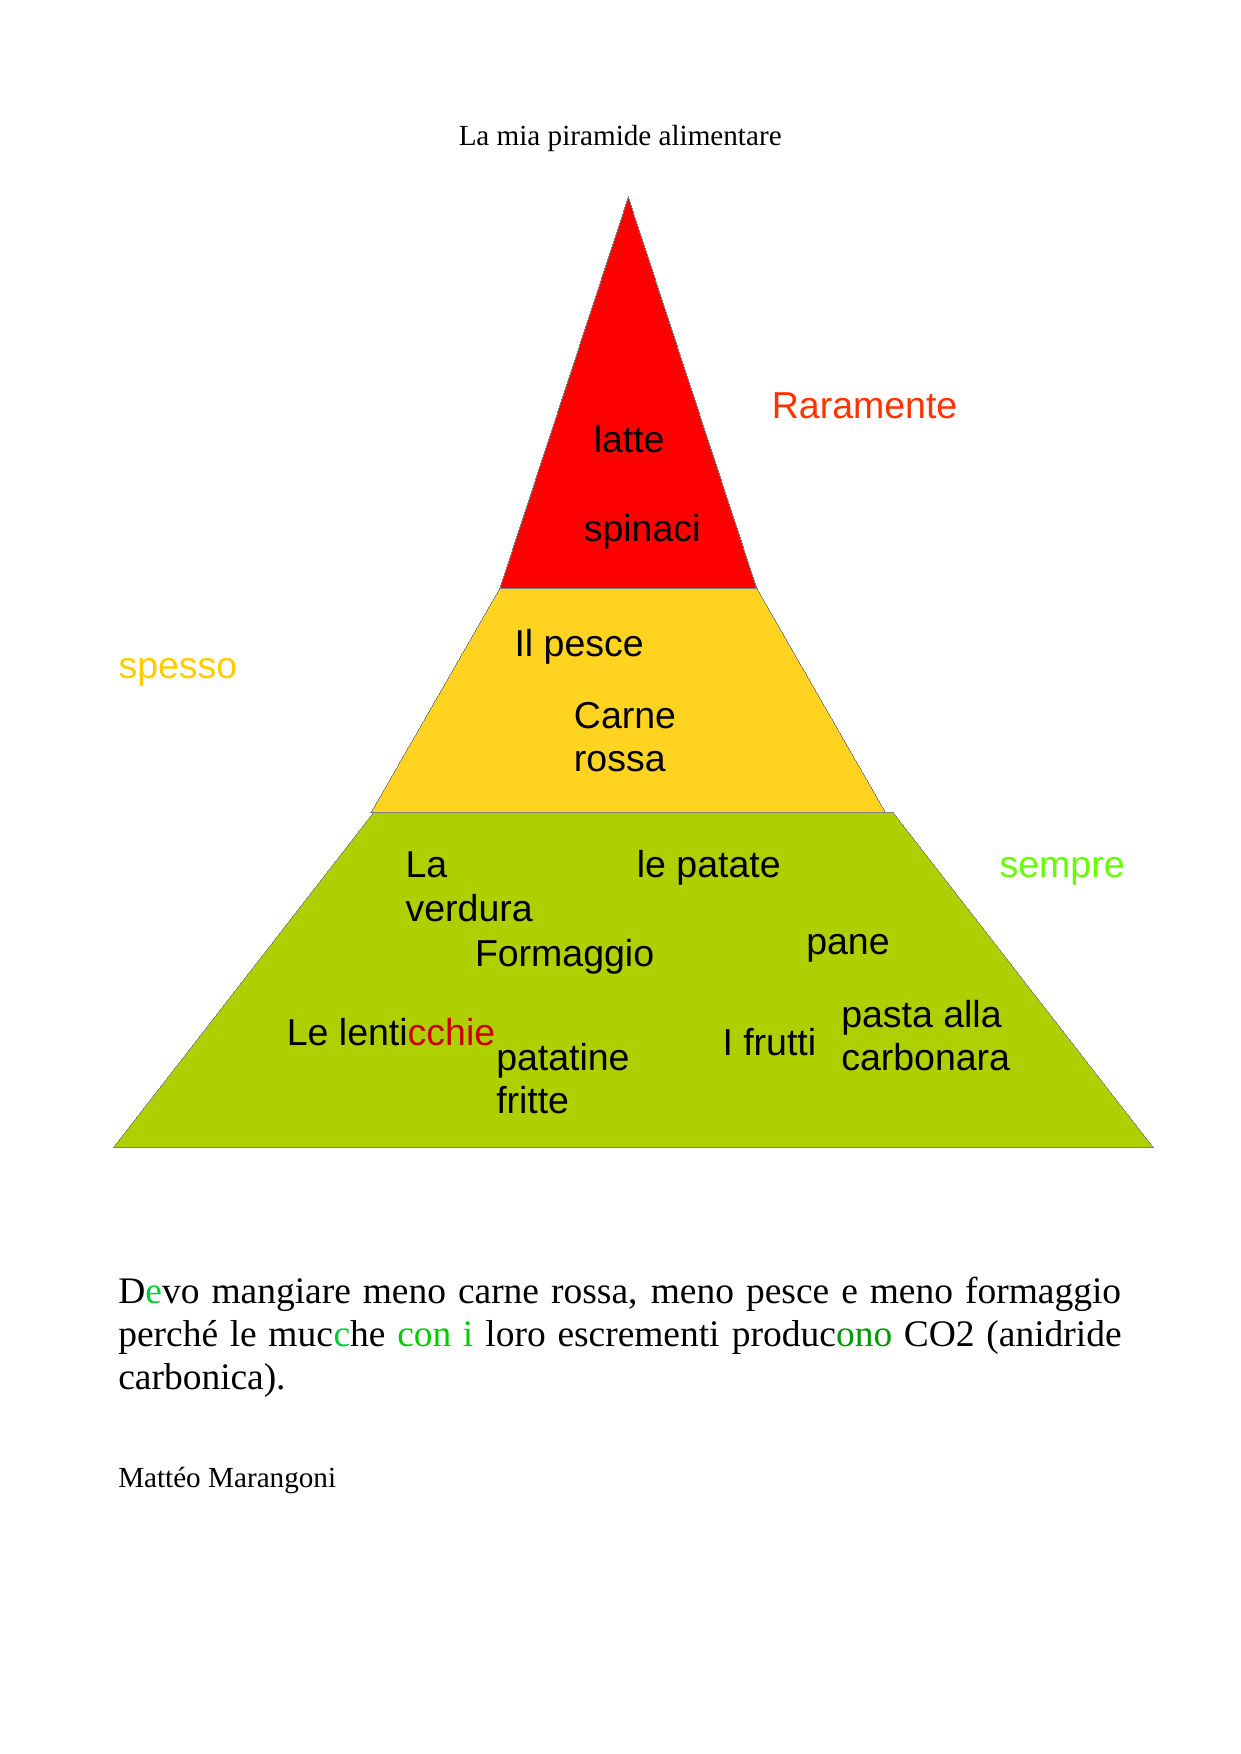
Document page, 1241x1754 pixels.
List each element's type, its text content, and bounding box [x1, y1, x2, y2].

text La mia piramide alimentare [118, 118, 1122, 152]
text Devo mangiare meno carne rossa, meno pesce e meno formaggio perché le mucche con i loro escrementi producono CO2 (anidride carbonica). [118, 1268, 1122, 1397]
text Mattéo Marangoni [118, 1461, 1122, 1494]
